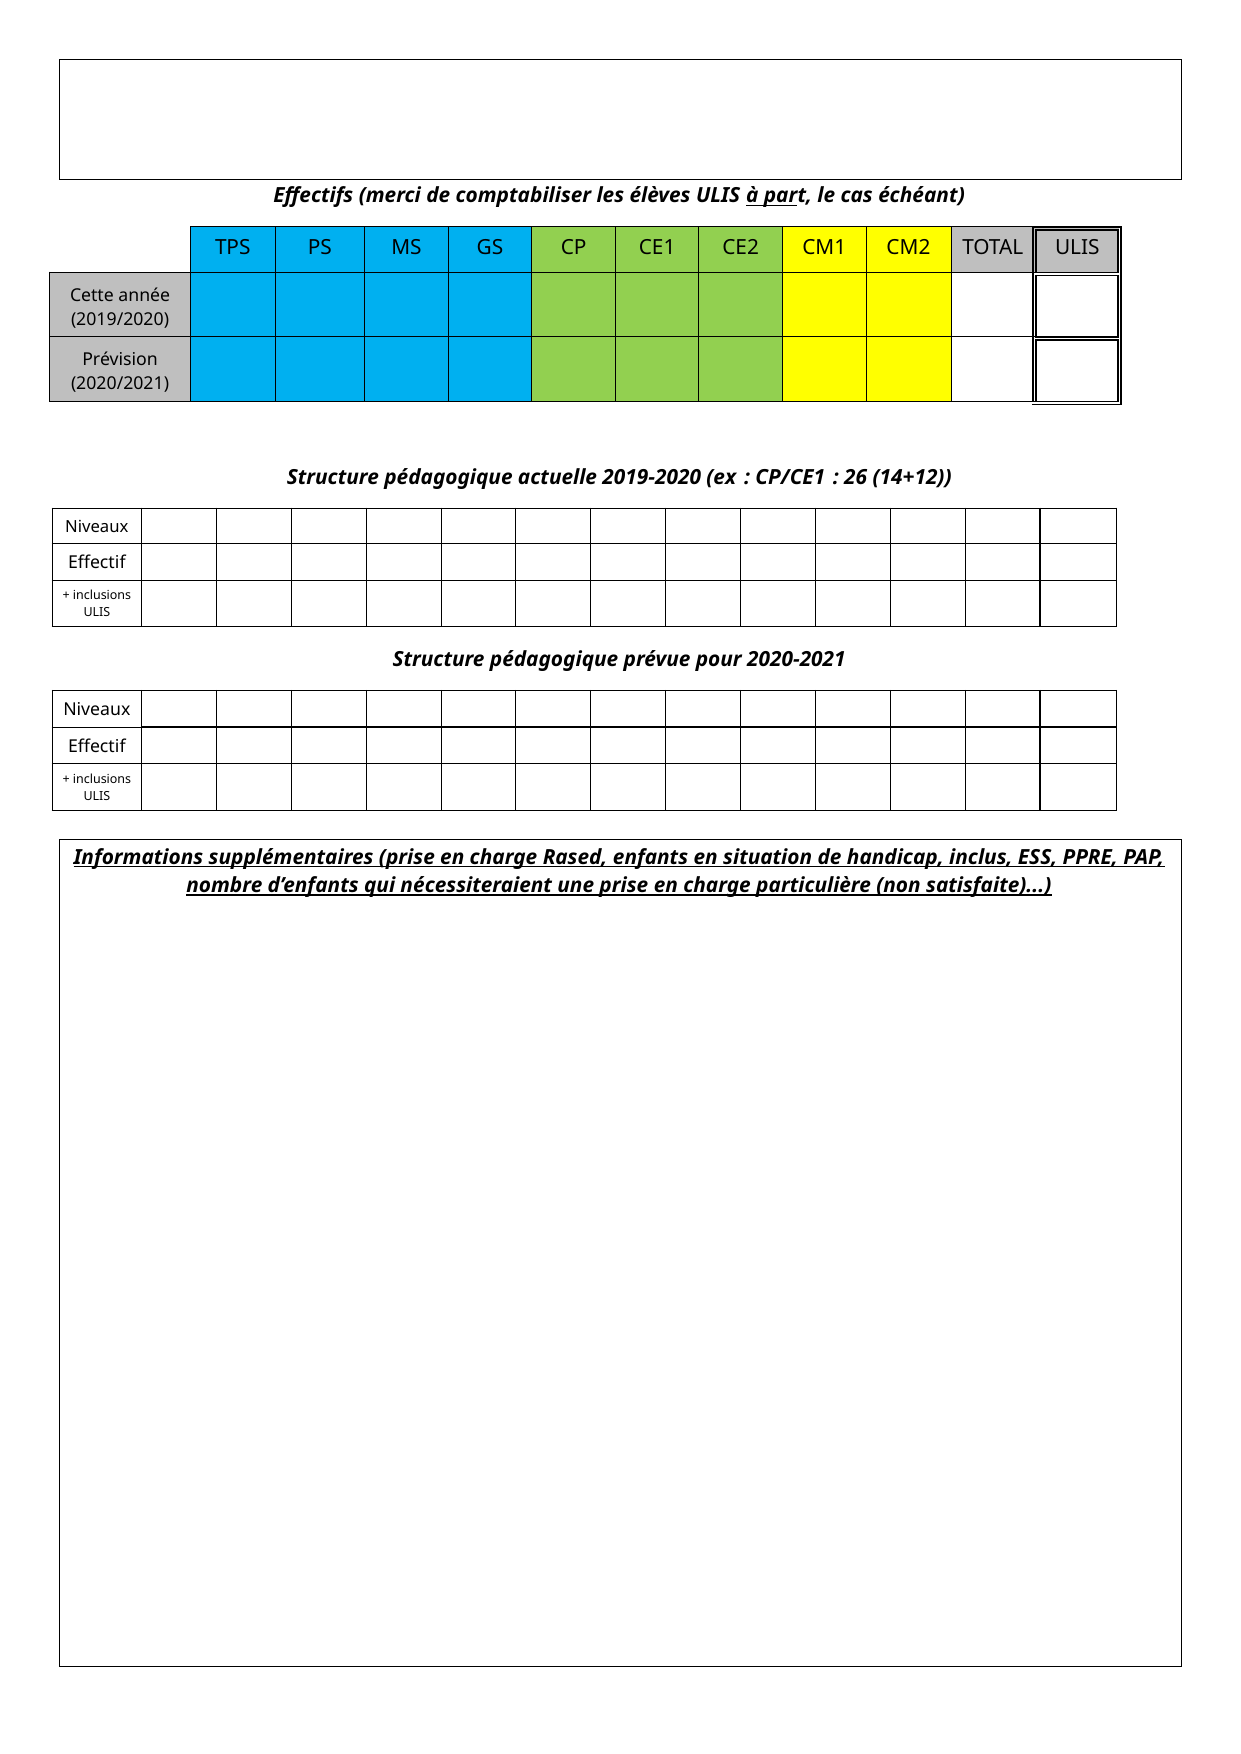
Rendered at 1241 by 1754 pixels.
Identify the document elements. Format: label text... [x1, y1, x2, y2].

table_cell [666, 581, 740, 626]
table_header [142, 691, 216, 726]
table_cell [292, 544, 366, 579]
table_header [816, 691, 890, 726]
table_cell [1041, 544, 1116, 579]
table_cell Effectif [53, 544, 141, 579]
table_cell [367, 728, 441, 763]
table_header [516, 509, 590, 543]
table_cell [532, 337, 615, 401]
table_cell [741, 581, 815, 626]
table_cell [699, 337, 782, 401]
table_cell [442, 581, 515, 626]
table_header [816, 509, 890, 543]
table_cell [276, 273, 364, 336]
table_cell [442, 728, 515, 763]
table_header GS [449, 227, 531, 272]
table_cell [217, 544, 291, 579]
table_header MS [365, 227, 448, 272]
table_cell [891, 728, 965, 763]
table_cell [276, 337, 364, 401]
table_header [966, 691, 1039, 726]
table_header [292, 509, 366, 543]
table_header [49, 226, 190, 272]
table_header [666, 691, 740, 726]
table_cell Effectif [53, 728, 141, 763]
table_cell [191, 337, 275, 401]
table_header [666, 509, 740, 543]
table_cell [367, 544, 441, 579]
table_cell [741, 728, 815, 763]
table_cell [891, 581, 965, 626]
table_cell [666, 764, 740, 810]
table_cell [666, 544, 740, 579]
table_header PS [276, 227, 364, 272]
table_header [1041, 691, 1116, 726]
table_header TOTAL [952, 227, 1032, 272]
table_header Niveaux [53, 691, 141, 726]
table_cell [516, 544, 590, 579]
table_cell [699, 273, 782, 336]
table_header [741, 509, 815, 543]
table_cell Prévision (2020/2021) [50, 337, 190, 401]
table_header [591, 691, 665, 726]
table_cell [952, 337, 1032, 401]
table_header [142, 509, 216, 543]
table_cell [142, 764, 216, 810]
table_cell [783, 273, 866, 336]
table_cell [142, 581, 216, 626]
table_cell [816, 581, 890, 626]
table_cell [365, 273, 448, 336]
table_cell [616, 337, 698, 401]
table_header CM2 [867, 227, 951, 272]
table_cell [217, 581, 291, 626]
table_cell [966, 764, 1039, 810]
text Structure pédagogique prévue pour 2020-2021 [59, 644, 1181, 673]
table_cell [142, 728, 216, 763]
table_cell [952, 273, 1032, 336]
table_header [367, 691, 441, 726]
table_cell [367, 764, 441, 810]
table_header [442, 509, 515, 543]
text Structure pédagogique actuelle 2019-2020 (ex : CP/CE1 : 26 (14+12)) [59, 462, 1181, 491]
text Effectifs (merci de comptabiliser les élèves ULIS à part, le cas échéant) [59, 181, 1181, 209]
table_cell [449, 337, 531, 401]
table_header [966, 509, 1039, 543]
table_header [1041, 509, 1116, 543]
table_cell [516, 728, 590, 763]
table_cell [292, 764, 366, 810]
table_header CE2 [699, 227, 782, 272]
table_header [442, 691, 515, 726]
table_cell [191, 273, 275, 336]
table_cell [449, 273, 531, 336]
table_cell [1041, 728, 1116, 763]
table_cell [367, 581, 441, 626]
text Informations supplémentaires (prise en charge Rased, enfants en situation de handicap, inclus, ESS, PPRE, PAP, nombre d’enfants qui nécessiteraient une prise en charge particulière (non satisfaite)...) [60, 840, 1181, 899]
table_header ULIS [1037, 231, 1117, 272]
table_header CM1 [783, 227, 866, 272]
table_cell [516, 581, 590, 626]
table_cell [891, 544, 965, 579]
table_header [516, 691, 590, 726]
table_cell [217, 764, 291, 810]
table_cell [867, 337, 951, 401]
table_header TPS [191, 227, 275, 272]
table_cell [142, 544, 216, 579]
table_header Niveaux [53, 509, 141, 543]
table_cell [591, 581, 665, 626]
table_cell [292, 581, 366, 626]
table_cell [365, 337, 448, 401]
table_cell [516, 764, 590, 810]
table_cell [741, 764, 815, 810]
table_cell [666, 728, 740, 763]
table_cell [1041, 764, 1116, 810]
table_cell [532, 273, 615, 336]
table_cell [1037, 276, 1117, 336]
table_cell [591, 728, 665, 763]
table_cell [442, 544, 515, 579]
table_cell [891, 764, 965, 810]
table_cell [966, 581, 1039, 626]
table_cell [1037, 341, 1117, 401]
table_header [891, 509, 965, 543]
table_header [741, 691, 815, 726]
table_cell [1041, 581, 1116, 626]
table_cell [616, 273, 698, 336]
table_cell [292, 728, 366, 763]
table_cell [442, 764, 515, 810]
table_cell + inclusions ULIS [53, 764, 141, 810]
table_cell + inclusions ULIS [53, 581, 141, 626]
table_cell Cette année (2019/2020) [50, 273, 190, 336]
table_cell [783, 337, 866, 401]
table_cell [591, 764, 665, 810]
table_cell [966, 728, 1039, 763]
table_cell [217, 728, 291, 763]
table_header [591, 509, 665, 543]
table_cell [816, 728, 890, 763]
table_cell [966, 544, 1039, 579]
table_header CE1 [616, 227, 698, 272]
table_header [217, 691, 291, 726]
table_header [367, 509, 441, 543]
table_header CP [532, 227, 615, 272]
table_cell [867, 273, 951, 336]
table_header [891, 691, 965, 726]
table_header [217, 509, 291, 543]
table_cell [591, 544, 665, 579]
table_cell [741, 544, 815, 579]
table_cell [816, 764, 890, 810]
table_cell [816, 544, 890, 579]
table_header [292, 691, 366, 726]
